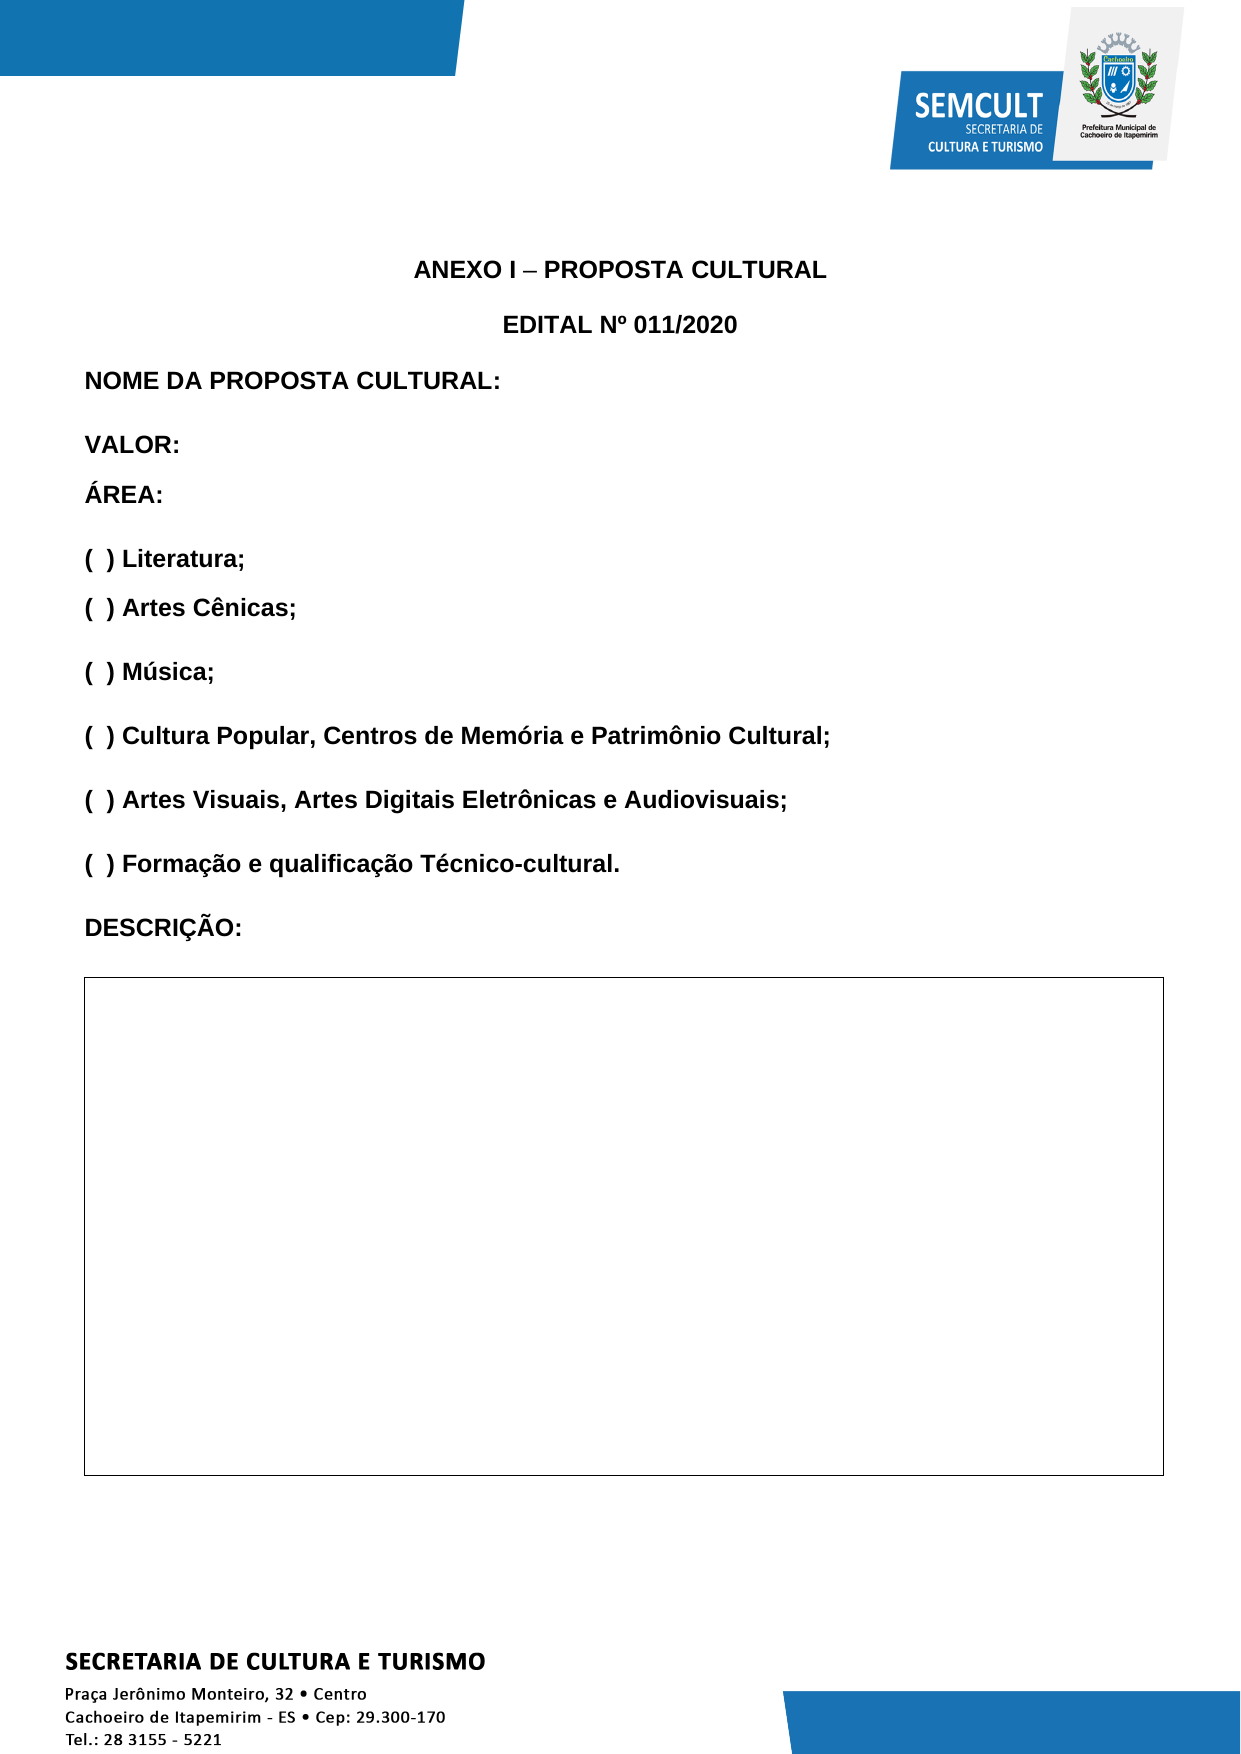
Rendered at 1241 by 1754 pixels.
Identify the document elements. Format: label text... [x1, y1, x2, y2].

picture [1, 1635, 1241, 1754]
text ANEXO I – PROPOSTA CULTURAL [148, 255, 1093, 283]
table_cell ÁREA: ( ) Literatura; [84, 480, 1215, 593]
table_cell [84, 1505, 1215, 1562]
text EDITAL Nº 011/2020 [148, 310, 1093, 339]
table_header NOME DA PROPOSTA CULTURAL: VALOR: [84, 366, 1215, 479]
table_header [85, 978, 1163, 1475]
table_cell ( ) Artes Cênicas; ( ) Música; ( ) Cultura Popular, Centros de Memória e Patrimônio Cultural; ( ) Artes Visuais, Artes Digitais Eletrônicas e Audiovisuais; ( ) Formação e qualificação Técnico-cultural. DESCRIÇÃO: [84, 593, 1215, 1505]
